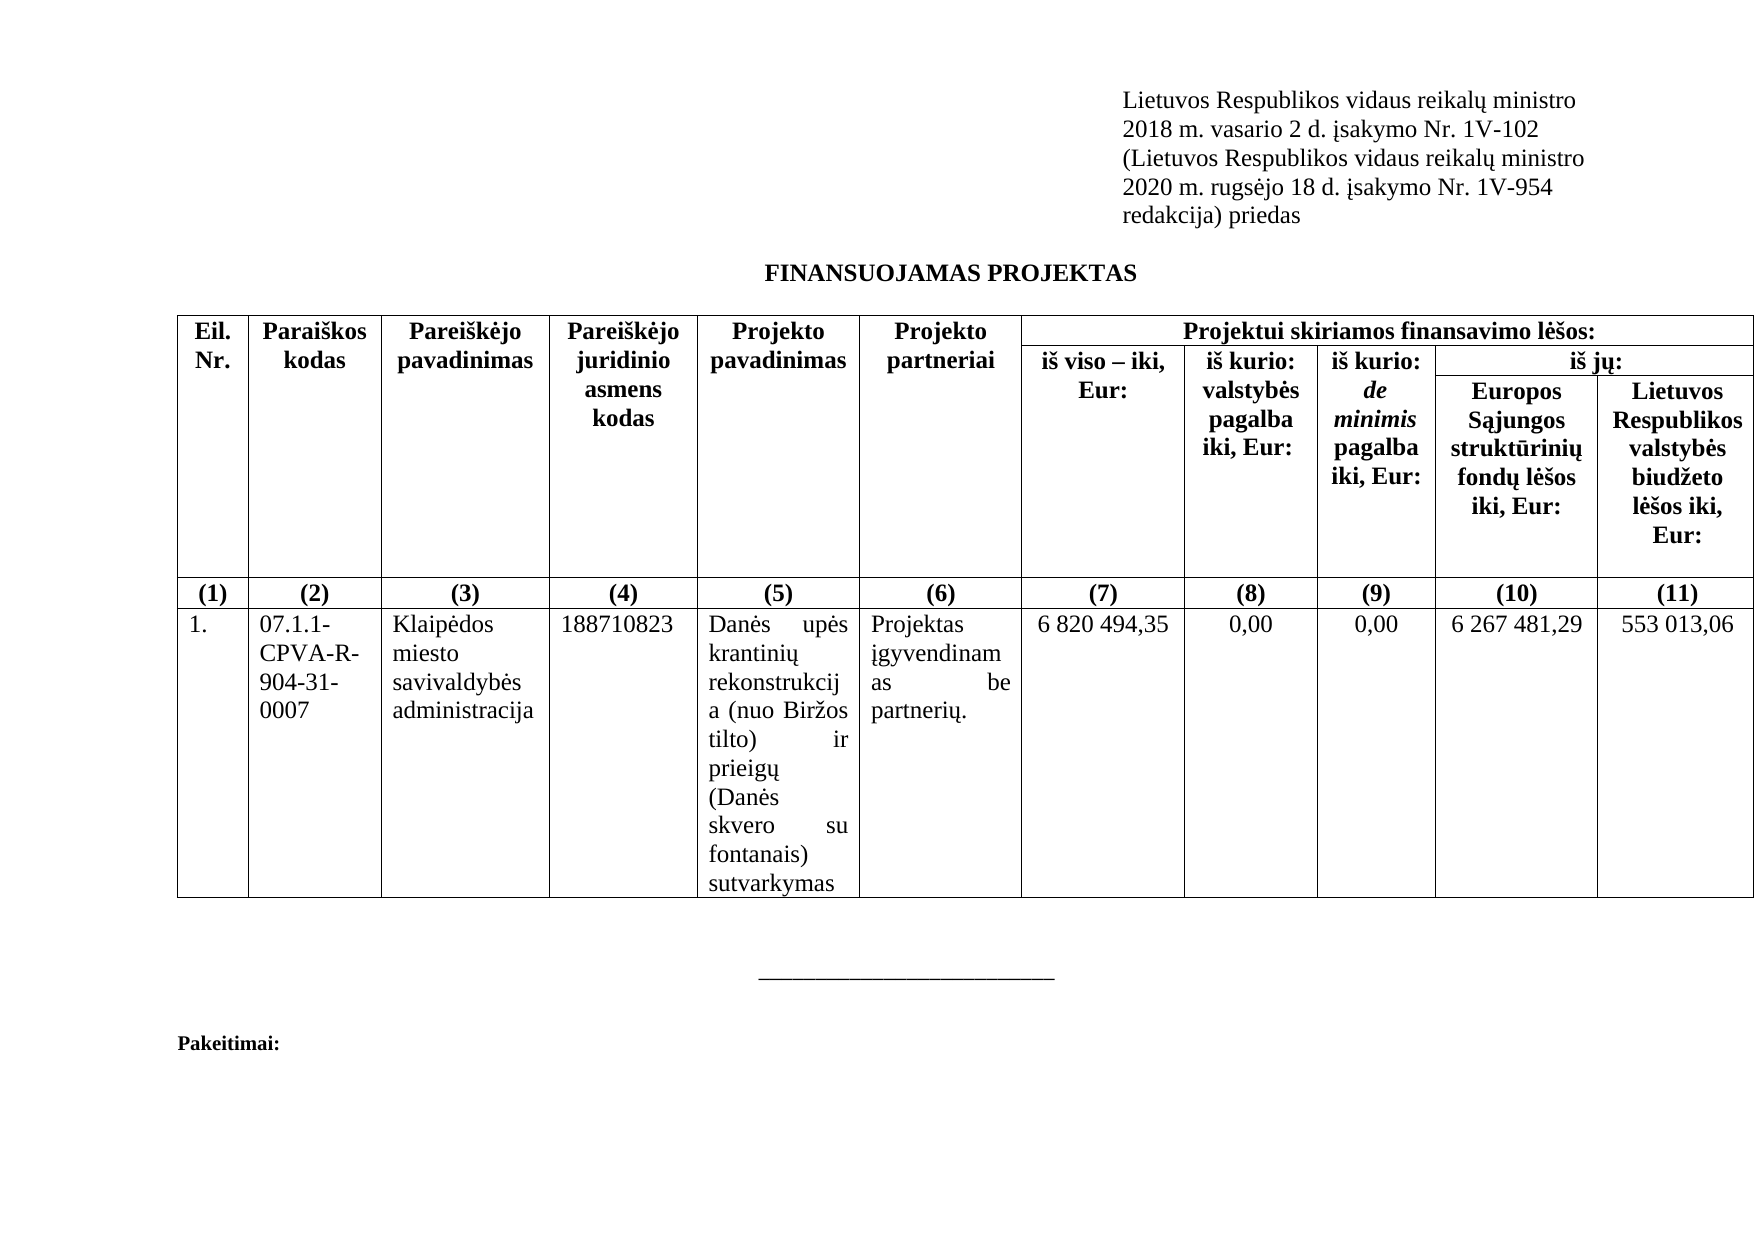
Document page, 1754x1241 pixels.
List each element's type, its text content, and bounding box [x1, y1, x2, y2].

text 2018 m. vasario 2 d. įsakymo Nr. 1V-102 [1122, 114, 1636, 143]
table_cell (1) [178, 578, 248, 608]
text redakcija) priedas [1122, 200, 1636, 229]
table_cell 0,00 [1185, 609, 1317, 897]
table_header Eil. Nr. [178, 316, 248, 577]
table_header Projekto pavadinimas [698, 316, 859, 577]
table_cell iš kurio: de minimis pagalba iki, Eur: [1318, 346, 1435, 577]
table_cell (7) [1022, 578, 1184, 608]
text FINANSUOJAMAS PROJEKTAS [177, 258, 1636, 287]
table_cell iš viso – iki, Eur: [1022, 346, 1184, 577]
text __________________________ [177, 955, 1636, 983]
table_cell (2) [249, 578, 381, 608]
table_header Pareiškėjo juridinio asmens kodas [550, 316, 697, 577]
table_cell (8) [1185, 578, 1317, 608]
table_cell 1. [178, 609, 248, 897]
text 2020 m. rugsėjo 18 d. įsakymo Nr. 1V-954 [1122, 172, 1636, 200]
text Pakeitimai: [177, 1031, 1636, 1055]
table_cell (11) [1598, 578, 1753, 608]
table_header Pareiškėjo pavadinimas [382, 316, 549, 577]
table_cell 07.1.1-CPVA-R-904-31-0007 [249, 609, 381, 897]
table_cell 6 820 494,35 [1022, 609, 1184, 897]
table_cell Projektas įgyvendinamas be partnerių. [860, 609, 1021, 897]
table_cell Danės upės krantinių rekonstrukcija (nuo Biržos tilto) ir prieigų (Danės skvero su fontanais) sutvarkymas [698, 609, 859, 897]
table_cell Klaipėdos miesto savivaldybės administracija [382, 609, 549, 897]
table_cell 0,00 [1318, 609, 1435, 897]
table_cell Europos Sąjungos struktūrinių fondų lėšos iki, Eur: [1436, 376, 1597, 577]
table_cell (4) [550, 578, 697, 608]
table_cell iš jų: [1436, 346, 1753, 375]
table_cell Lietuvos Respublikos valstybės biudžeto lėšos iki, Eur: [1598, 376, 1753, 577]
table_cell (5) [698, 578, 859, 608]
table_cell iš kurio: valstybės pagalba iki, Eur: [1185, 346, 1317, 577]
text (Lietuvos Respublikos vidaus reikalų ministro [1122, 143, 1636, 172]
table_header Projektui skiriamos finansavimo lėšos: [1022, 316, 1753, 345]
text Lietuvos Respublikos vidaus reikalų ministro [1122, 85, 1636, 114]
table_header Projekto partneriai [860, 316, 1021, 577]
table_cell (10) [1436, 578, 1597, 608]
table_cell (9) [1318, 578, 1435, 608]
table_cell (3) [382, 578, 549, 608]
table_cell (6) [860, 578, 1021, 608]
table_header Paraiškos kodas [249, 316, 381, 577]
table_cell 553 013,06 [1598, 609, 1753, 897]
table_cell 6 267 481,29 [1436, 609, 1597, 897]
table_cell 188710823 [550, 609, 697, 897]
